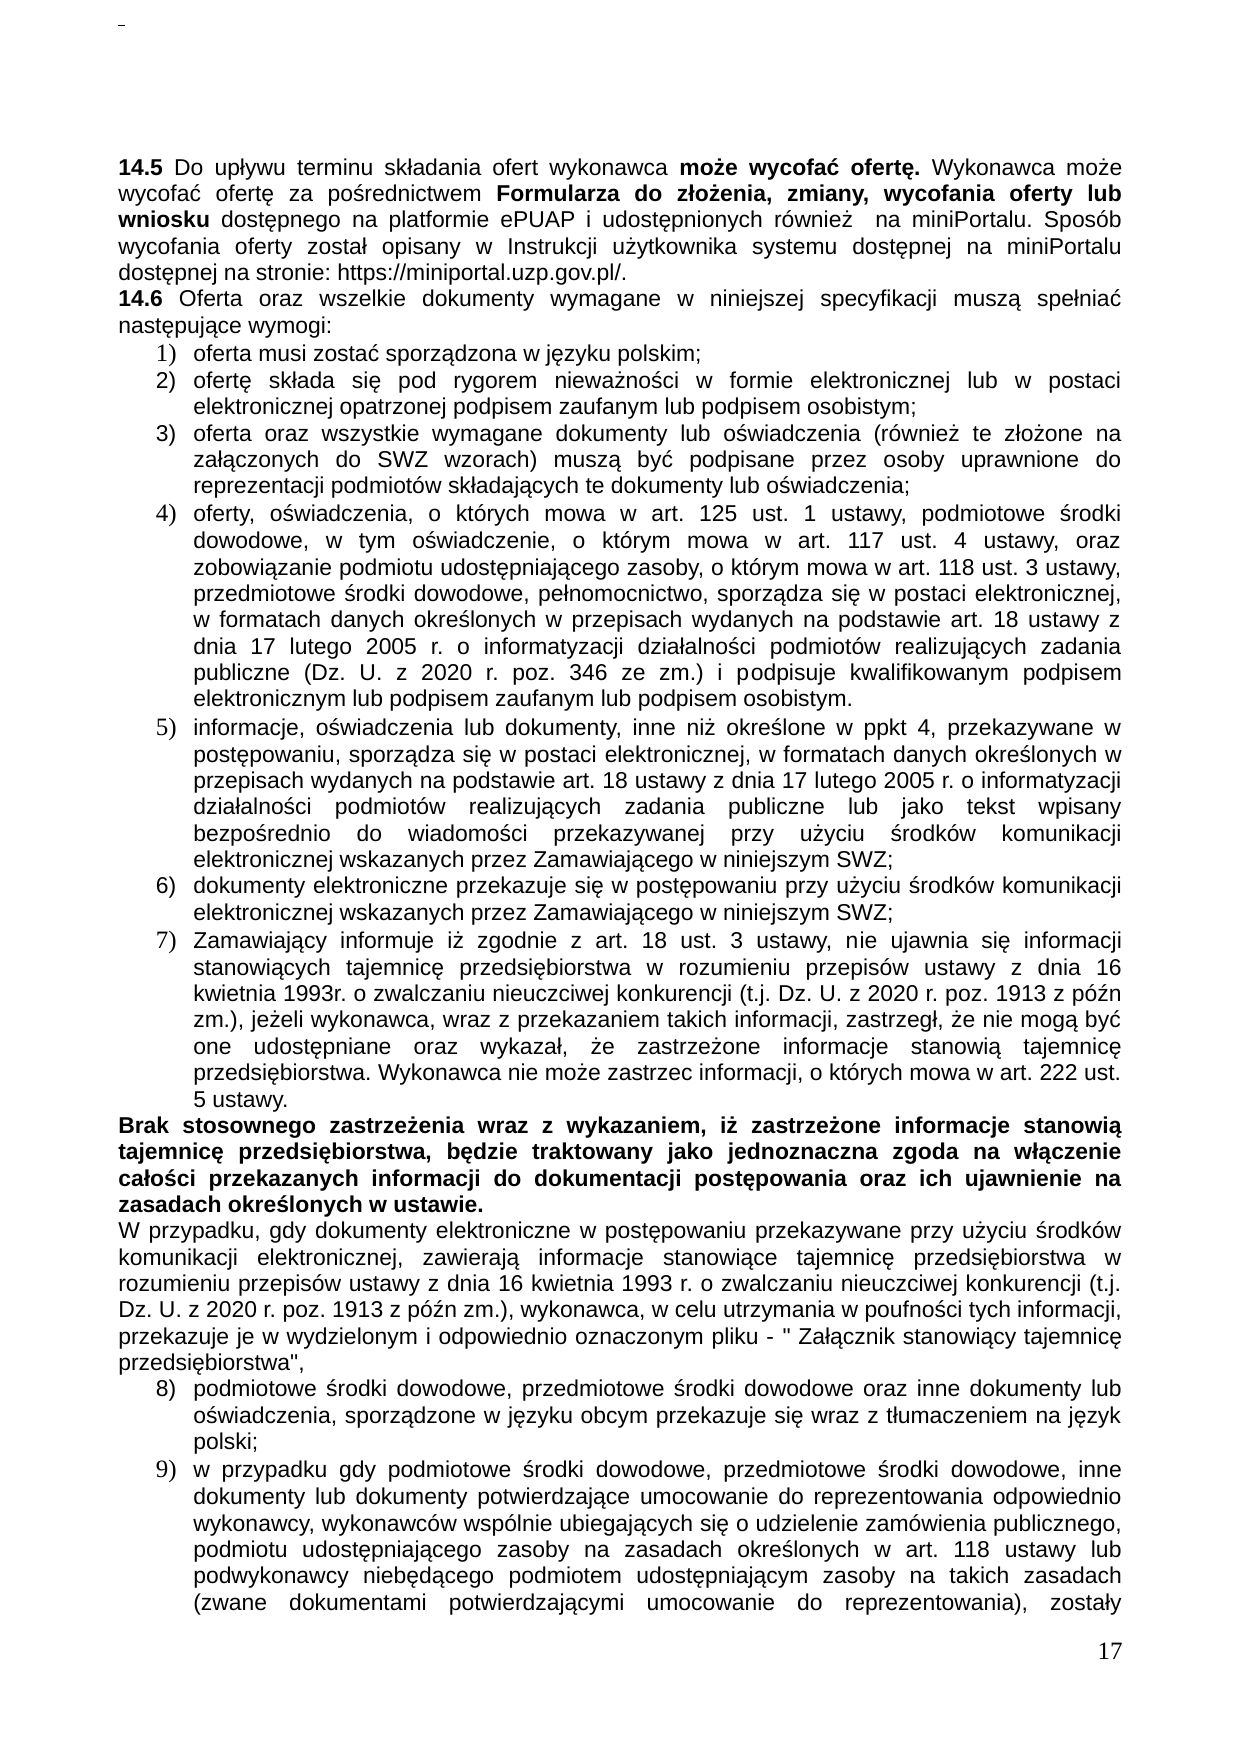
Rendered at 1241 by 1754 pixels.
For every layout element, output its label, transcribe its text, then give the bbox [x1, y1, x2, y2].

list w przypadku gdy podmiotowe środki dowodowe, przedmiotowe środki dowodowe, inne dokumenty lub dokumenty potwierdzające umocowanie do reprezentowania odpowiednio wykonawcy, wykonawców wspólnie ubiegających się o udzielenie zamówienia publicznego, podmiotu udostępniającego zasoby na zasadach określonych w art. 118 ustawy lub podwykonawcy niebędącego podmiotem udostępniającym zasoby na takich zasadach (zwane dokumentami potwierdzającymi umocowanie do reprezentowania), zostały [156, 1454, 1122, 1615]
list podmiotowe środki dowodowe, przedmiotowe środki dowodowe oraz inne dokumenty lub oświadczenia, sporządzone w języku obcym przekazuje się wraz z tłumaczeniem na język polski; [156, 1375, 1122, 1454]
list oferta oraz wszystkie wymagane dokumenty lub oświadczenia (również te złożone na załączonych do SWZ wzorach) muszą być podpisane przez osoby uprawnione do reprezentacji podmiotów składających te dokumenty lub oświadczenia; [156, 419, 1122, 498]
text Brak stosownego zastrzeżenia wraz z wykazaniem, iż zastrzeżone informacje stanowią tajemnicę przedsiębiorstwa, będzie traktowany jako jednoznaczna zgoda na włączenie całości przekazanych informacji do dokumentacji postępowania oraz ich ujawnienie na zasadach określonych w ustawie. [118, 1112, 1122, 1217]
text W przypadku, gdy dokumenty elektroniczne w postępowaniu przekazywane przy użyciu środków komunikacji elektronicznej, zawierają informacje stanowiące tajemnicę przedsiębiorstwa w rozumieniu przepisów ustawy z dnia 16 kwietnia 1993 r. o zwalczaniu nieuczciwej konkurencji (t.j. Dz. U. z 2020 r. poz. 1913 z późn zm.), wykonawca, w celu utrzymania w poufności tych informacji, przekazuje je w wydzielonym i odpowiednio oznaczonym pliku - " Załącznik stanowiący tajemnicę przedsiębiorstwa", [118, 1217, 1122, 1375]
list oferty, oświadczenia, o których mowa w art. 125 ust. 1 ustawy, podmiotowe środki dowodowe, w tym oświadczenie, o którym mowa w art. 117 ust. 4 ustawy, oraz zobowiązanie podmiotu udostępniającego zasoby, o którym mowa w art. 118 ust. 3 ustawy, przedmiotowe środki dowodowe, pełnomocnictwo, sporządza się w postaci elektronicznej, w formatach danych określonych w przepisach wydanych na podstawie art. 18 ustawy z dnia 17 lutego 2005 r. o informatyzacji działalności podmiotów realizujących zadania publiczne (Dz. U. z 2020 r. poz. 346 ze zm.) i podpisuje kwalifikowanym podpisem elektronicznym lub podpisem zaufanym lub podpisem osobistym. [156, 498, 1122, 712]
text 14.6 Oferta oraz wszelkie dokumenty wymagane w niniejszej specyfikacji muszą spełniać następujące wymogi: [118, 285, 1122, 338]
list ofertę składa się pod rygorem nieważności w formie elektronicznej lub w postaci elektronicznej opatrzonej podpisem zaufanym lub podpisem osobistym; [156, 367, 1122, 419]
list informacje, oświadczenia lub dokumenty, inne niż określone w ppkt 4, przekazywane w postępowaniu, sporządza się w postaci elektronicznej, w formatach danych określonych w przepisach wydanych na podstawie art. 18 ustawy z dnia 17 lutego 2005 r. o informatyzacji działalności podmiotów realizujących zadania publiczne lub jako tekst wpisany bezpośrednio do wiadomości przekazywanej przy użyciu środków komunikacji elektronicznej wskazanych przez Zamawiającego w niniejszym SWZ; [156, 712, 1122, 872]
list Zamawiający informuje iż zgodnie z art. 18 ust. 3 ustawy, nie ujawnia się informacji stanowiących tajemnicę przedsiębiorstwa w rozumieniu przepisów ustawy z dnia 16 kwietnia 1993r. o zwalczaniu nieuczciwej konkurencji (t.j. Dz. U. z 2020 r. poz. 1913 z późn zm.), jeżeli wykonawca, wraz z przekazaniem takich informacji, zastrzegł, że nie mogą być one udostępniane oraz wykazał, że zastrzeżone informacje stanowią tajemnicę przedsiębiorstwa. Wykonawca nie może zastrzec informacji, o których mowa w art. 222 ust. 5 ustawy. [156, 925, 1122, 1112]
text 14.5 Do upływu terminu składania ofert wykonawca może wycofać ofertę. Wykonawca może wycofać ofertę za pośrednictwem Formularza do złożenia, zmiany, wycofania oferty lub wniosku dostępnego na platformie ePUAP i udostępnionych również na miniPortalu. Sposób wycofania oferty został opisany w Instrukcji użytkownika systemu dostępnej na miniPortalu dostępnej na stronie: https://miniportal.uzp.gov.pl/. [118, 153, 1122, 285]
list oferta musi zostać sporządzona w języku polskim; [156, 338, 1122, 367]
list dokumenty elektroniczne przekazuje się w postępowaniu przy użyciu środków komunikacji elektronicznej wskazanych przez Zamawiającego w niniejszym SWZ; [156, 872, 1122, 925]
